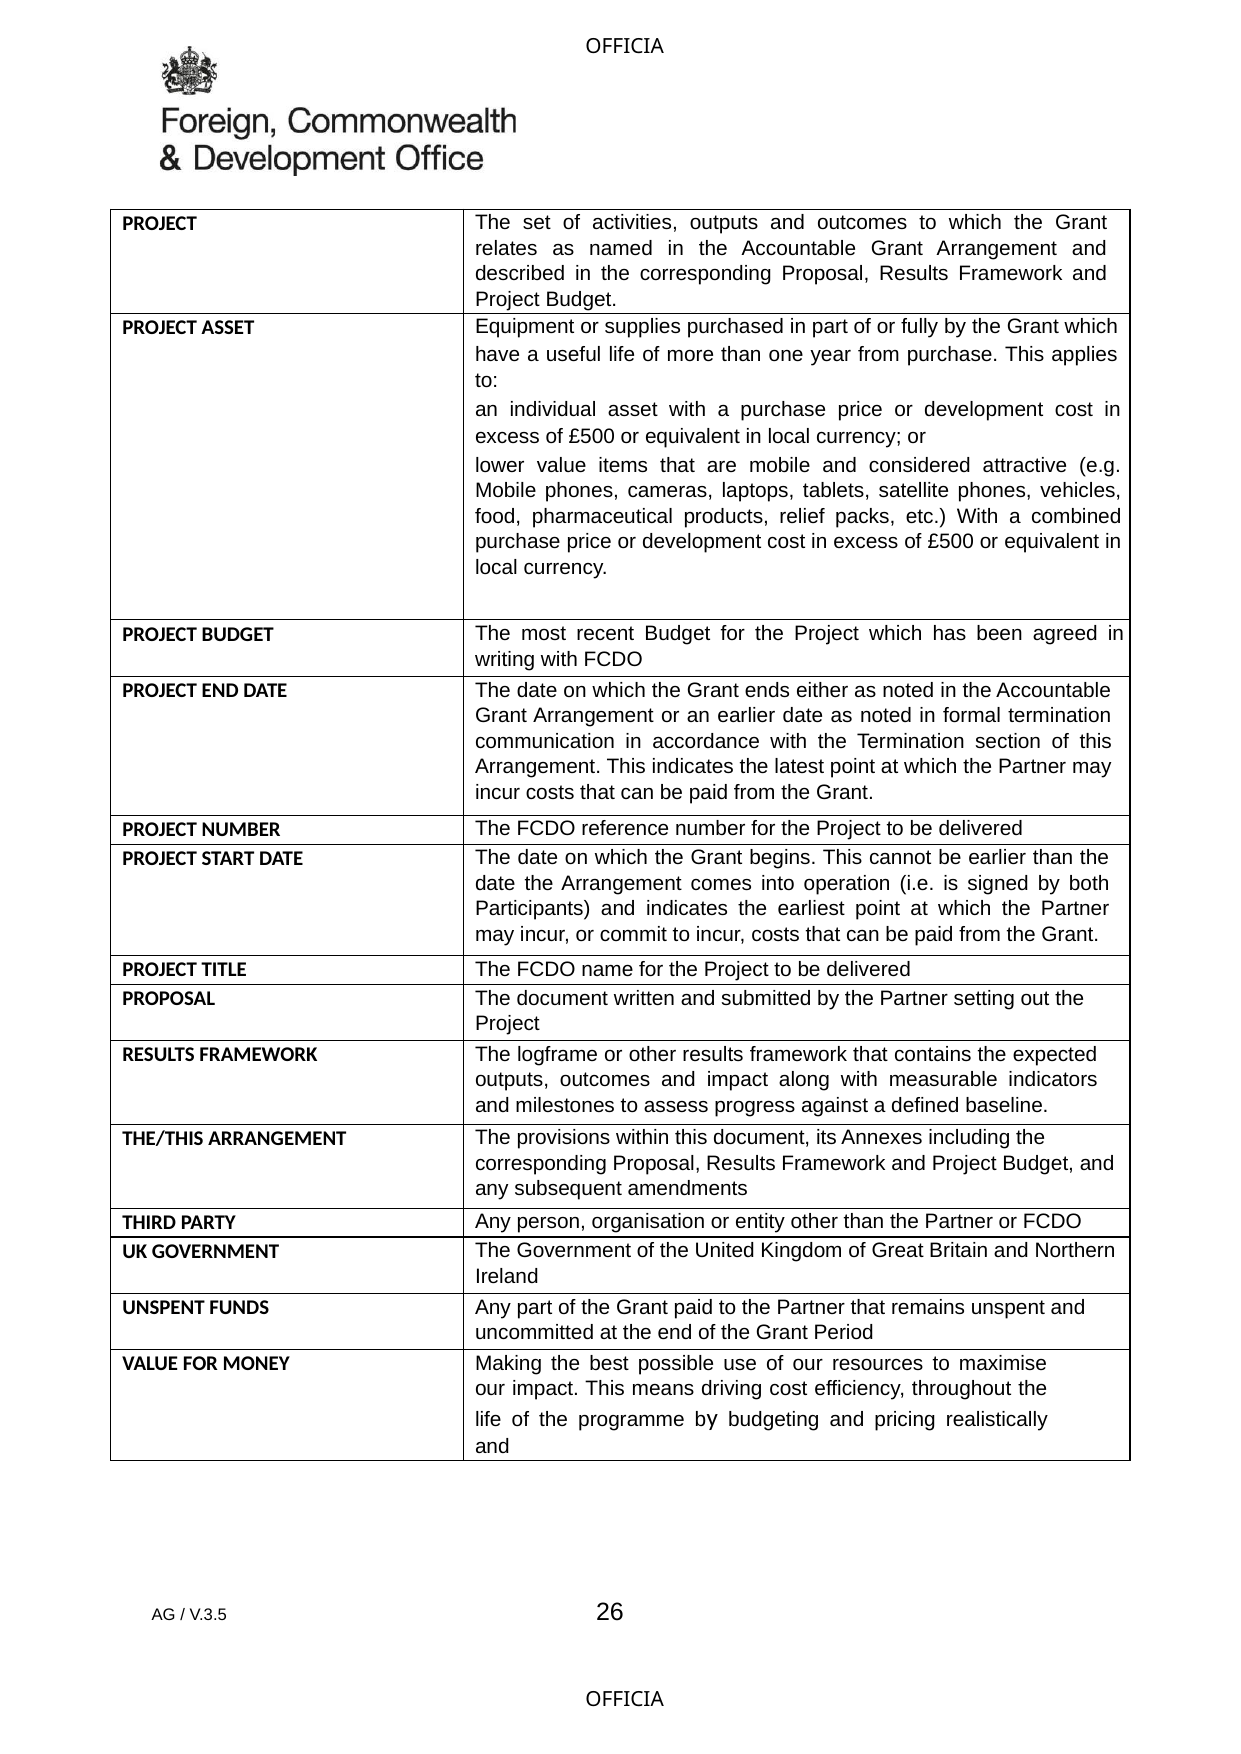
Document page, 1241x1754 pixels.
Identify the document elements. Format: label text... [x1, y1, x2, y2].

table_cell The set of activities, outputs and outcomes to which the Grant relates as named in the Accountable Grant Arrangement and described in the corresponding Proposal, Results Framework and Project Budget. [464, 210, 1129, 313]
table_cell PROJECT END DATE [111, 677, 463, 814]
table_cell Making the best possible use of our resources to maximise our impact. This means driving cost efficiency, throughout the life of the programme by budgeting and pricing realistically and [464, 1350, 1129, 1460]
table_cell Equipment or supplies purchased in part of or fully by the Grant which have a useful life of more than one year from purchase. This applies to: an individual asset with a purchase price or development cost in excess of £500 or equivalent in local currency; or lower value items that are mobile and considered attractive (e.g. Mobile phones, cameras, laptops, tablets, satellite phones, vehicles, food, pharmaceutical products, relief packs, etc.) With a combined purchase price or development cost in excess of £500 or equivalent in local currency. [464, 314, 1129, 619]
table_cell The document written and submitted by the Partner setting out the Project [464, 985, 1129, 1040]
table_cell PROJECT ASSET [111, 314, 463, 619]
table_cell PROJECT NUMBER [111, 816, 463, 843]
table_cell THIRD PARTY [111, 1209, 463, 1236]
table_cell The date on which the Grant ends either as noted in the Accountable Grant Arrangement or an earlier date as noted in formal termination communication in accordance with the Termination section of this Arrangement. This indicates the latest point at which the Partner may incur costs that can be paid from the Grant. [464, 677, 1129, 814]
table_cell UNSPENT FUNDS [111, 1294, 463, 1349]
table_cell THE/THIS ARRANGEMENT [111, 1125, 463, 1207]
table_cell The date on which the Grant begins. This cannot be earlier than the date the Arrangement comes into operation (i.e. is signed by both Participants) and indicates the earliest point at which the Partner may incur, or commit to incur, costs that can be paid from the Grant. [464, 845, 1129, 955]
table_cell UK GOVERNMENT [111, 1238, 463, 1293]
table_cell RESULTS FRAMEWORK [111, 1041, 463, 1123]
table_cell PROJECT TITLE [111, 956, 463, 984]
table_cell PROJECT BUDGET [111, 620, 463, 676]
table_cell PROPOSAL [111, 985, 463, 1040]
table_cell The Government of the United Kingdom of Great Britain and Northern Ireland [464, 1238, 1129, 1293]
table_cell The FCDO name for the Project to be delivered [464, 956, 1129, 984]
table_cell VALUE FOR MONEY [111, 1350, 463, 1460]
table_cell The provisions within this document, its Annexes including the corresponding Proposal, Results Framework and Project Budget, and any subsequent amendments [464, 1125, 1129, 1207]
table_cell The most recent Budget for the Project which has been agreed in writing with FCDO [464, 620, 1129, 676]
table_cell PROJECT [111, 210, 463, 313]
table_cell The logframe or other results framework that contains the expected outputs, outcomes and impact along with measurable indicators and milestones to assess progress against a defined baseline. [464, 1041, 1129, 1123]
table_cell PROJECT START DATE [111, 845, 463, 955]
table_cell Any part of the Grant paid to the Partner that remains unspent and uncommitted at the end of the Grant Period [464, 1294, 1129, 1349]
table_cell The FCDO reference number for the Project to be delivered [464, 816, 1129, 843]
table_cell Any person, organisation or entity other than the Partner or FCDO [464, 1209, 1129, 1236]
